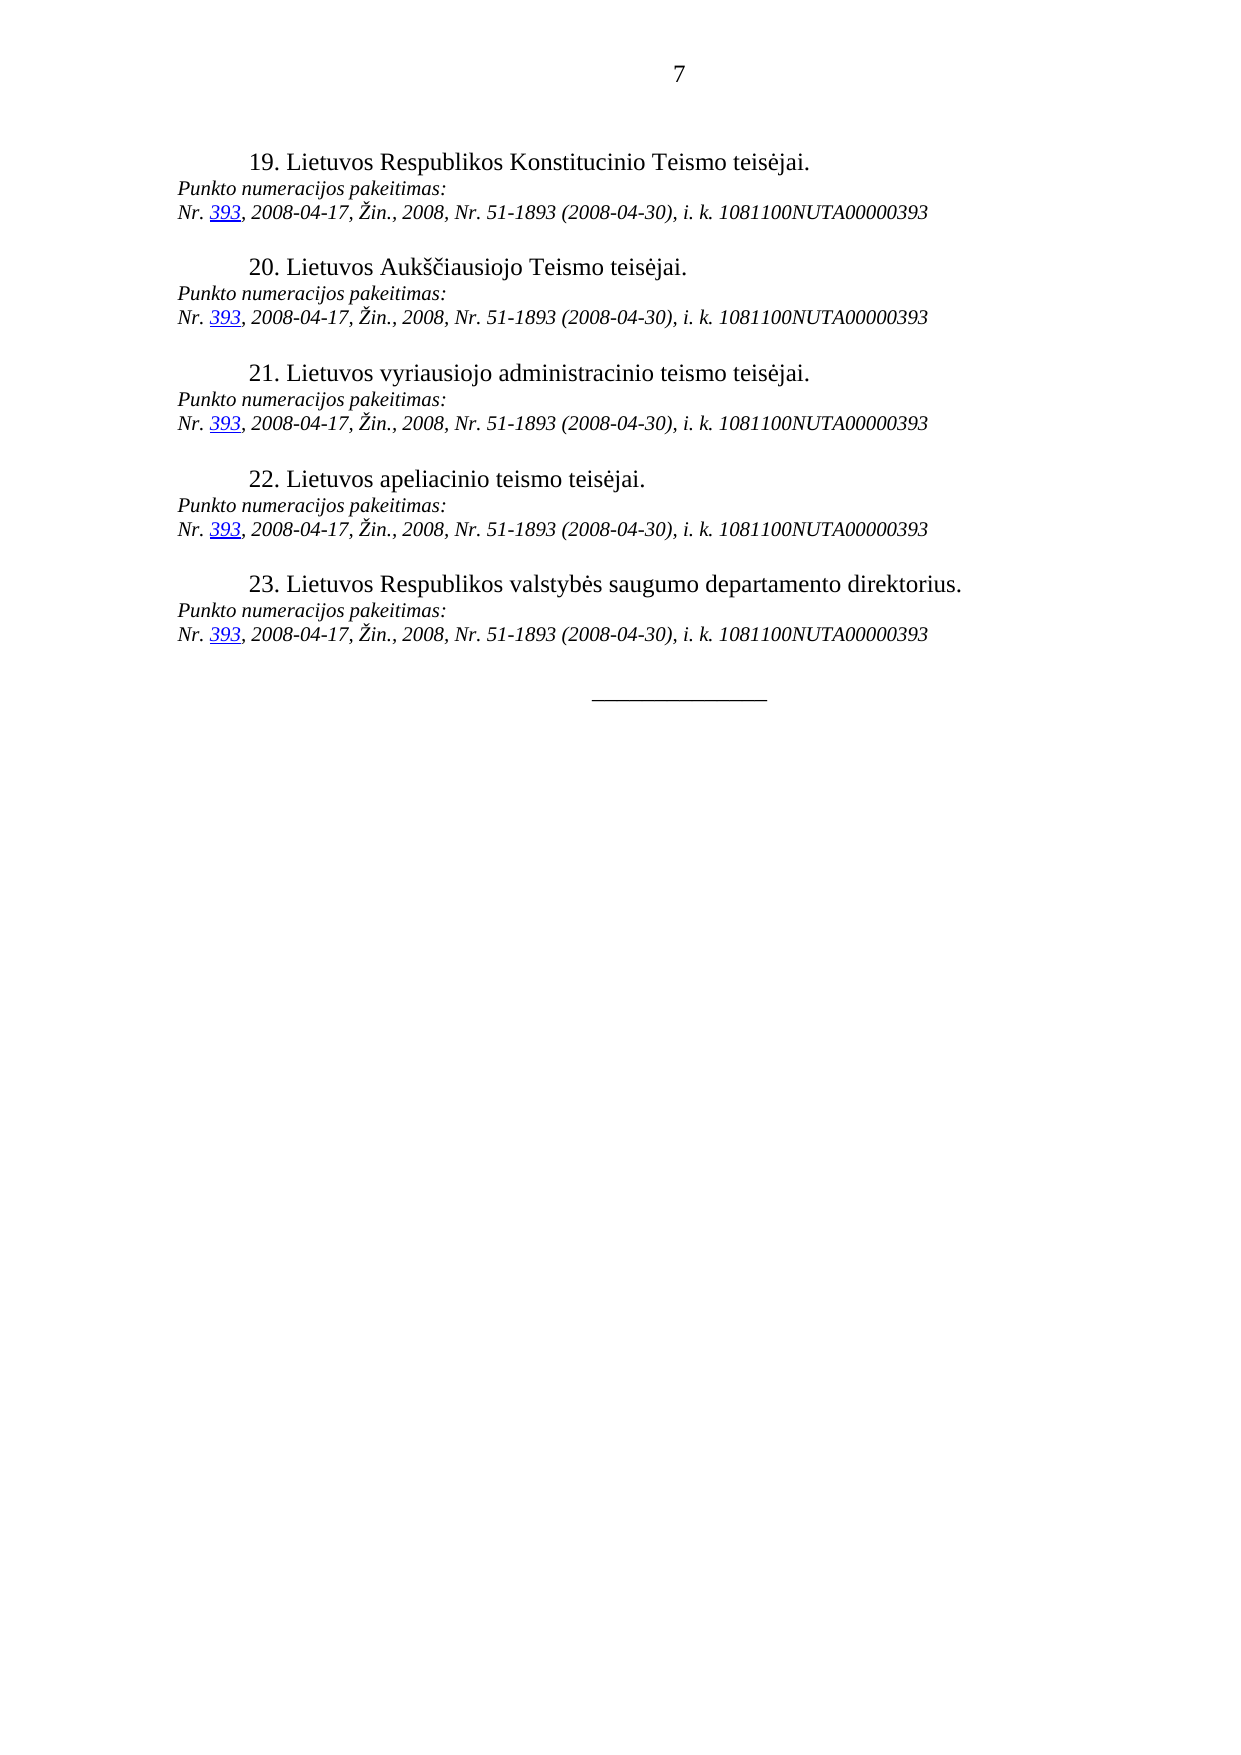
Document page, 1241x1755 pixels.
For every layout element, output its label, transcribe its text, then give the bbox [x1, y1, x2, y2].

text Punkto numeracijos pakeitimas: [177, 176, 1181, 200]
text Punkto numeracijos pakeitimas: [177, 387, 1181, 411]
text 19. Lietuvos Respublikos Konstitucinio Teismo teisėjai. [177, 147, 1181, 176]
text 22. Lietuvos apeliacinio teismo teisėjai. [177, 464, 1181, 492]
text Punkto numeracijos pakeitimas: [177, 598, 1181, 622]
text 20. Lietuvos Aukščiausiojo Teismo teisėjai. [177, 252, 1181, 281]
text Nr. 393, 2008-04-17, Žin., 2008, Nr. 51-1893 (2008-04-30), i. k. 1081100NUTA00000393 [177, 305, 1181, 329]
text Punkto numeracijos pakeitimas: [177, 492, 1181, 517]
text Nr. 393, 2008-04-17, Žin., 2008, Nr. 51-1893 (2008-04-30), i. k. 1081100NUTA00000393 [177, 200, 1181, 224]
text Nr. 393, 2008-04-17, Žin., 2008, Nr. 51-1893 (2008-04-30), i. k. 1081100NUTA00000393 [177, 622, 1181, 646]
text 23. Lietuvos Respublikos valstybės saugumo departamento direktorius. [177, 569, 1181, 598]
text ______________ [177, 675, 1181, 704]
text Nr. 393, 2008-04-17, Žin., 2008, Nr. 51-1893 (2008-04-30), i. k. 1081100NUTA00000393 [177, 411, 1181, 435]
text 21. Lietuvos vyriausiojo administracinio teismo teisėjai. [177, 358, 1181, 387]
text Nr. 393, 2008-04-17, Žin., 2008, Nr. 51-1893 (2008-04-30), i. k. 1081100NUTA00000393 [177, 517, 1181, 541]
text Punkto numeracijos pakeitimas: [177, 281, 1181, 305]
